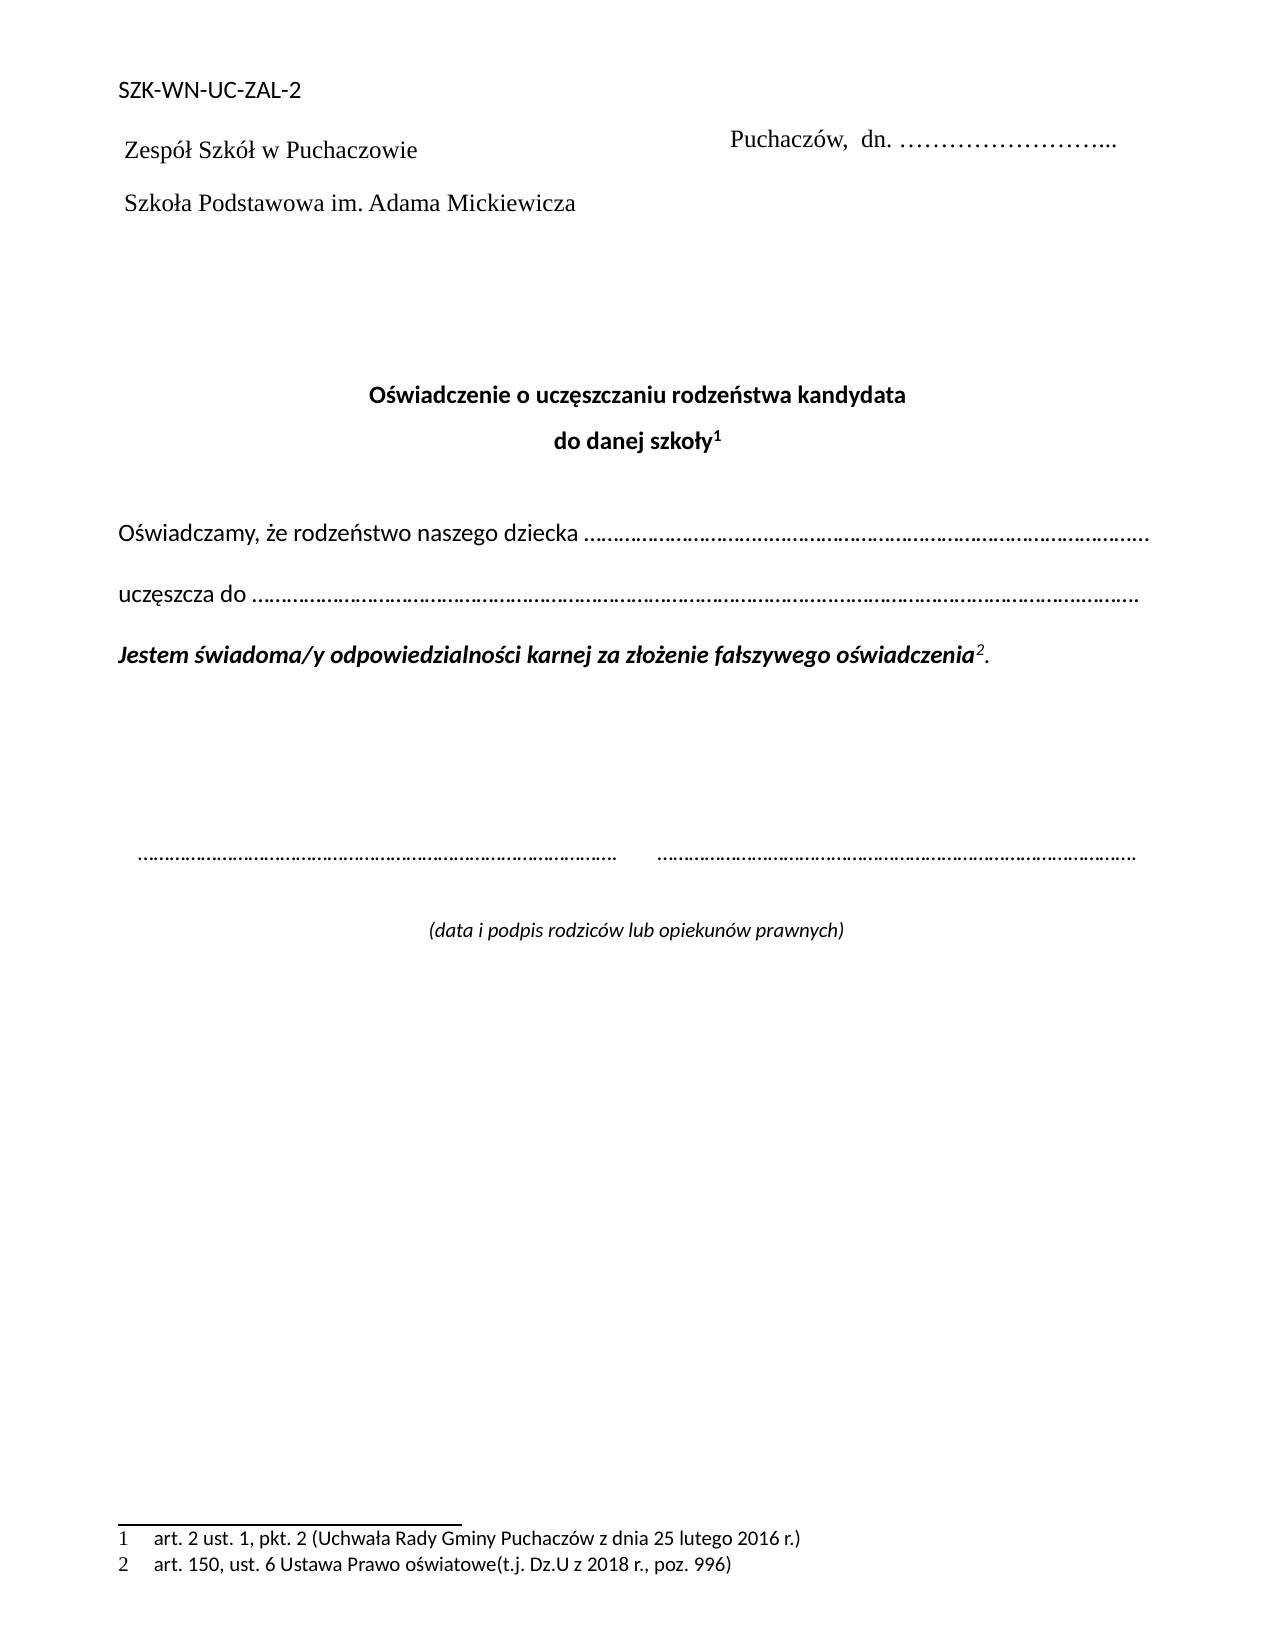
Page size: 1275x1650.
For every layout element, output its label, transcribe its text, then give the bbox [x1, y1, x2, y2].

table_cell (data i podpis rodziców lub opiekunów prawnych) [118, 871, 1157, 970]
table_cell Szkoła Podstawowa im. Adama Mickiewicza [118, 170, 621, 222]
table_header ………………………………………………………………………………. [118, 776, 637, 871]
table_header Puchaczów, dn. ……………………... [621, 118, 1123, 170]
text art. 2 ust. 1, pkt. 2 (Uchwała Rady Gminy Puchaczów z dnia 25 lutego 2016 r.) [118, 1525, 1157, 1551]
text do danej szkoły [118, 425, 1157, 456]
text art. 150, ust. 6 Ustawa Prawo oświatowe(t.j. Dz.U z 2018 r., poz. 996) [118, 1551, 1157, 1576]
text Oświadczenie o uczęszczaniu rodzeństwa kandydata [118, 379, 1157, 410]
text Jestem świadoma/y odpowiedzialności karnej za złożenie fałszywego oświadczenia. [118, 639, 1157, 669]
text Oświadczamy, że rodzeństwo naszego dziecka …………………………..………………………………………………………... [118, 517, 1157, 547]
table_header ………………………………………………………………………………. [638, 776, 1157, 871]
table_header Zespół Szkół w Puchaczowie [118, 118, 621, 170]
text uczęszcza do ………………………………………………………………………………………..…………………………………….………. [118, 578, 1157, 608]
table_cell [621, 170, 1123, 222]
